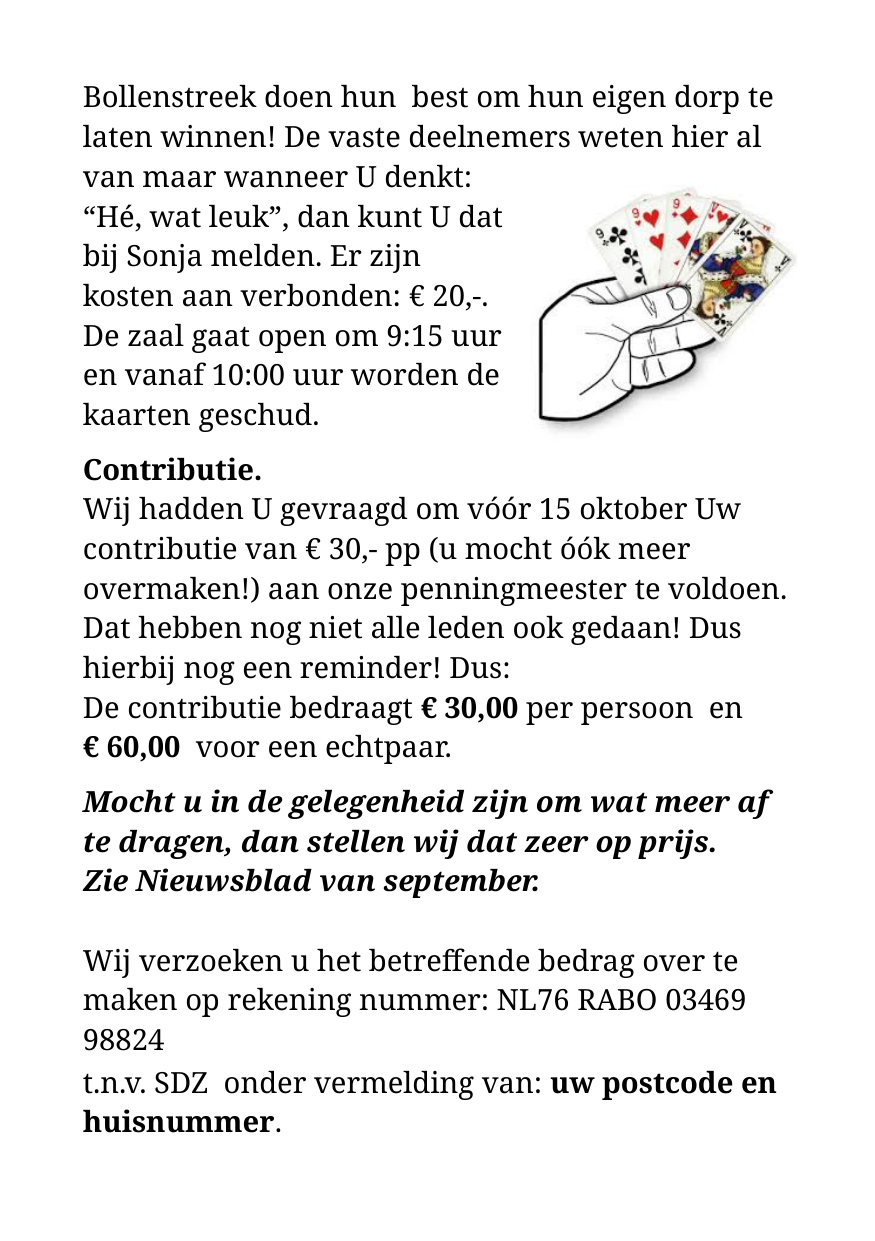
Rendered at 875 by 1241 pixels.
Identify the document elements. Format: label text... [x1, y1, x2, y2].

text Wij hadden U gevraagd om vóór 15 oktober Uw contributie van € 30,- pp (u mocht óók meer overmaken!) aan onze penningmeester te voldoen. Dat hebben nog niet alle leden ook gedaan! Dus hierbij nog een reminder! Dus: De contributie bedraagt € 30,00 per persoon en € 60,00 voor een echtpaar. [83, 488, 791, 766]
text Contributie. [83, 449, 791, 488]
text Zie Nieuwsblad van september. [83, 861, 791, 900]
text Wij verzoeken u het betreffende bedrag over te maken op rekening nummer: NL76 RABO 03469 98824 [83, 940, 791, 1059]
text Bollenstreek doen hun best om hun eigen dorp te laten winnen! De vaste deelnemers weten hier al van maar wanneer U denkt: “Hé, wat leuk”, dan kunt U dat bij Sonja melden. Er zijn kosten aan verbonden: € 20,-. De zaal gaat open om 9:15 uur en vanaf 10:00 uur worden de kaarten geschud. [83, 77, 791, 434]
text t.n.v. SDZ onder vermelding van: uw postcode en huisnummer. [83, 1062, 791, 1141]
text Mocht u in de gelegenheid zijn om wat meer af te dragen, dan stellen wij dat zeer op prijs. [83, 781, 791, 861]
picture [530, 185, 799, 443]
